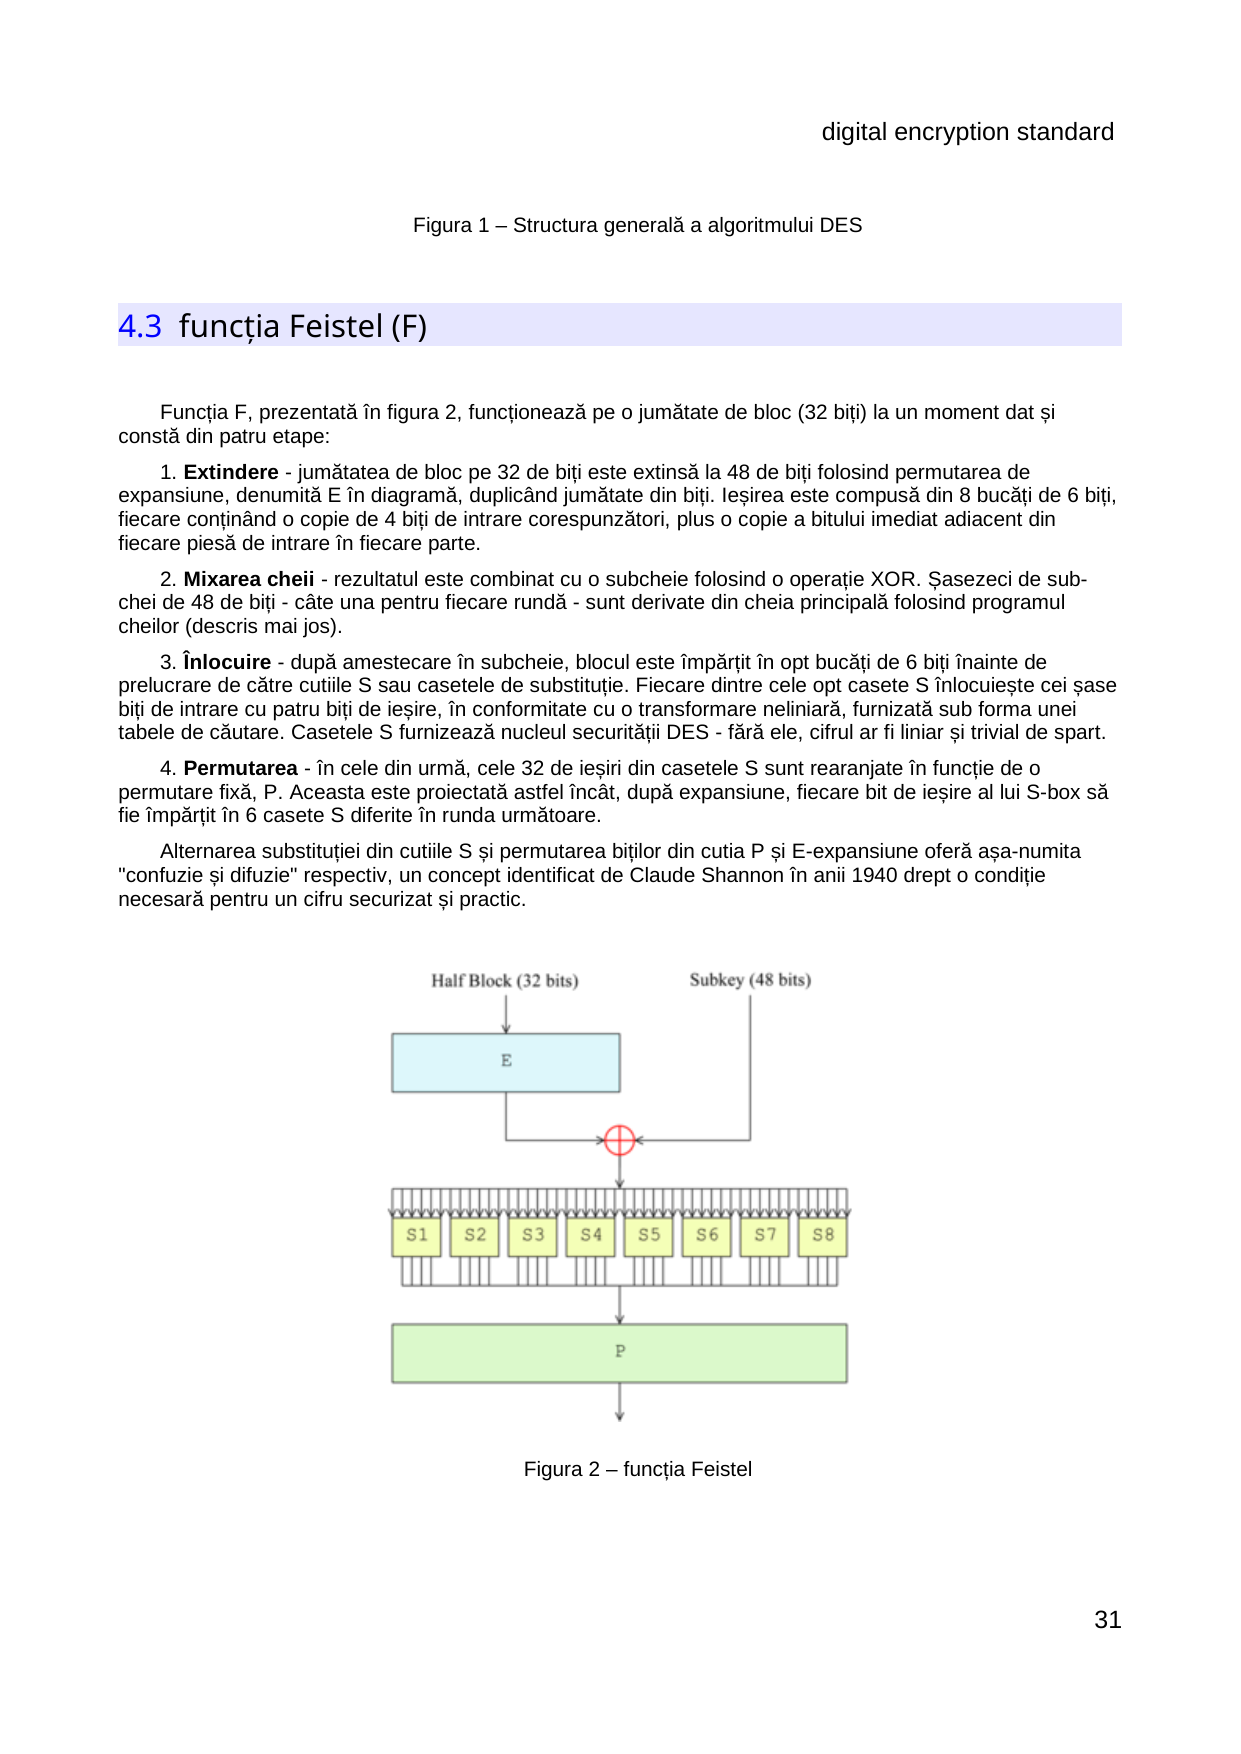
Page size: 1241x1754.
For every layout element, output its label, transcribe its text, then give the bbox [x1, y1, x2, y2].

text 2. Mixarea cheii - rezultatul este combinat cu o subcheie folosind o operație XOR. Șasezeci de sub-chei de 48 de biți - câte una pentru fiecare rundă - sunt derivate din cheia principală folosind programul cheilor (descris mai jos). [118, 567, 1122, 638]
text 3. Înlocuire - după amestecare în subcheie, blocul este împărțit în opt bucăți de 6 biți înainte de prelucrare de către cutiile S sau casetele de substituție. Fiecare dintre cele opt casete S înlocuiește cei șase biți de intrare cu patru biți de ieșire, în conformitate cu o transformare neliniară, furnizată sub forma unei tabele de căutare. Casetele S furnizează nucleul securității DES - fără ele, cifrul ar fi liniar și trivial de spart. [118, 650, 1122, 744]
text Funcția F, prezentată în figura 2, funcționează pe o jumătate de bloc (32 biți) la un moment dat și constă din patru etape: [118, 401, 1122, 448]
subtitle funcția Feistel (F) [118, 303, 1122, 346]
text 4. Permutarea - în cele din urmă, cele 32 de ieșiri din casetele S sunt rearanjate în funcție de o permutare fixă, P. Aceasta este proiectată astfel încât, după expansiune, fiecare bit de ieșire al lui S-box să fie împărțit în 6 casete S diferite în runda următoare. [118, 757, 1122, 827]
text 1. Extindere - jumătatea de bloc pe 32 de biți este extinsă la 48 de biți folosind permutarea de expansiune, denumită E în diagramă, duplicând jumătate din biți. Ieșirea este compusă din 8 bucăți de 6 biți, fiecare conținând o copie de 4 biți de intrare corespunzători, plus o copie a bitului imediat adiacent din fiecare piesă de intrare în fiecare parte. [118, 460, 1122, 554]
text Alternarea substituției din cutiile S și permutarea biților din cutia P și E-expansiune oferă așa-numita "confuzie și difuzie" respectiv, un concept identificat de Claude Shannon în anii 1940 drept o condiție necesară pentru un cifru securizat și practic. [118, 840, 1122, 911]
text Figura 2 – funcția Feistel [118, 1457, 1122, 1481]
text Figura 1 – Structura generală a algoritmului DES [118, 213, 1122, 237]
picture [385, 969, 855, 1422]
